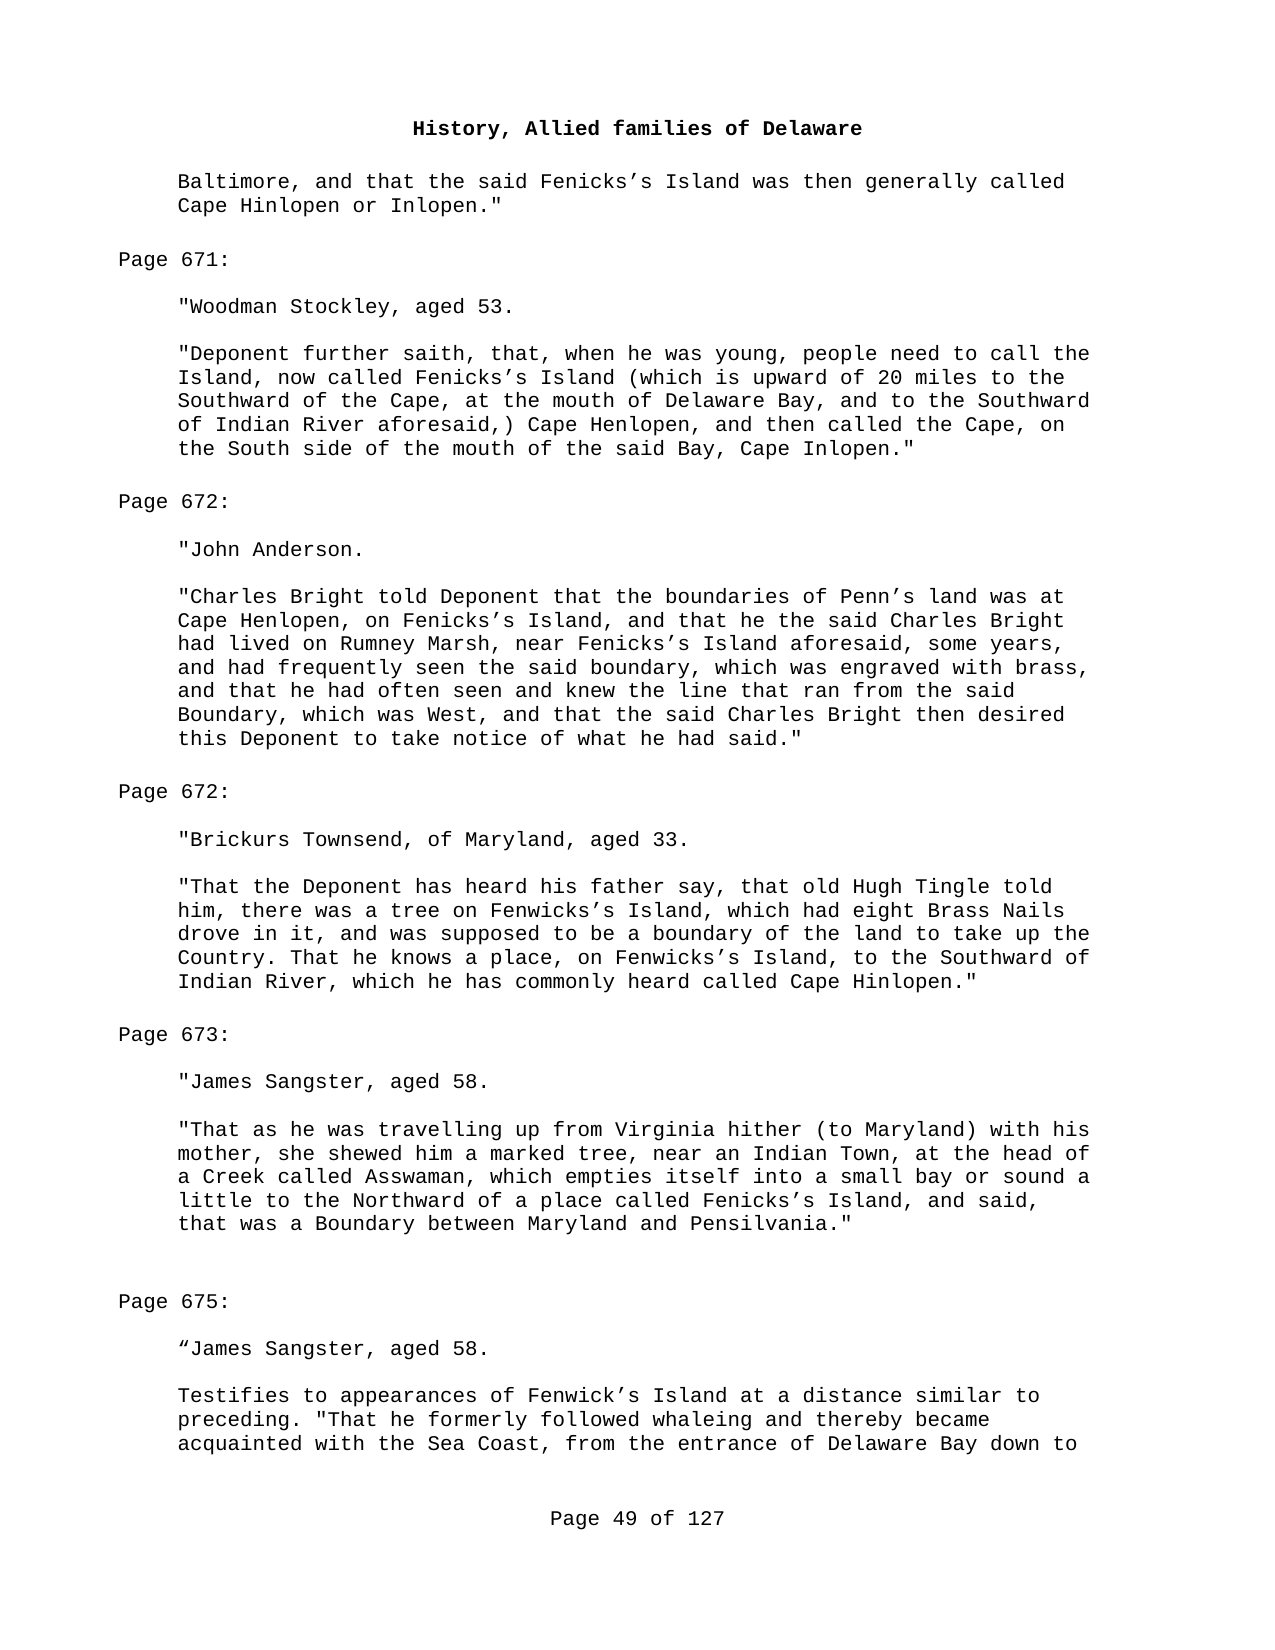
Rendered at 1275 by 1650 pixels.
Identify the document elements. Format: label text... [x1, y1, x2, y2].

text "That as he was travelling up from Virginia hither (to Maryland) with his mother, she shewed him a marked tree, near an Indian Town, at the head of a Creek called Asswaman, which empties itself into a small bay or sound a little to the Northward of a place called Fenicks’s Island, and said, that was a Boundary between Maryland and Pensilvania." [177, 1119, 1098, 1237]
text Page 673: [118, 1024, 1157, 1048]
text "Brickurs Townsend, of Maryland, aged 33. [177, 829, 1098, 852]
text Page 671: [118, 248, 1157, 272]
text "That the Deponent has heard his father say, that old Hugh Tingle told him, there was a tree on Fenwicks’s Island, which had eight Brass Nails drove in it, and was supposed to be a boundary of the land to take up the Country. That he knows a place, on Fenwicks’s Island, to the Southward of Indian River, which he has commonly heard called Cape Hinlopen." [177, 876, 1098, 994]
text Page 675: [118, 1291, 1157, 1314]
text "John Anderson. [177, 539, 1098, 562]
text "Charles Bright told Deponent that the boundaries of Penn’s land was at Cape Henlopen, on Fenicks’s Island, and that he the said Charles Bright had lived on Rumney Marsh, near Fenicks’s Island aforesaid, some years, and had frequently seen the said boundary, which was engraved with brass, and that he had often seen and knew the line that ran from the said Boundary, which was West, and that the said Charles Bright then desired this Deponent to take notice of what he had said." [177, 586, 1098, 751]
text "Woodman Stockley, aged 53. [177, 296, 1098, 319]
text "Deponent further saith, that, when he was young, people need to call the Island, now called Fenicks’s Island (which is upward of 20 miles to the Southward of the Cape, at the mouth of Delaware Bay, and to the Southward of Indian River aforesaid,) Cape Henlopen, and then called the Cape, on the South side of the mouth of the said Bay, Cape Inlopen." [177, 343, 1098, 461]
text Page 672: [118, 491, 1157, 515]
text "James Sangster, aged 58. [177, 1072, 1098, 1095]
text Testifies to appearances of Fenwick’s Island at a distance similar to preceding. "That he formerly followed whaleing and thereby became acquainted with the Sea Coast, from the entrance of Delaware Bay down to [177, 1385, 1098, 1456]
text Baltimore, and that the said Fenicks’s Island was then generally called Cape Hinlopen or Inlopen." [177, 171, 1098, 218]
text Page 672: [118, 781, 1157, 805]
text “James Sangster, aged 58. [177, 1338, 1098, 1362]
